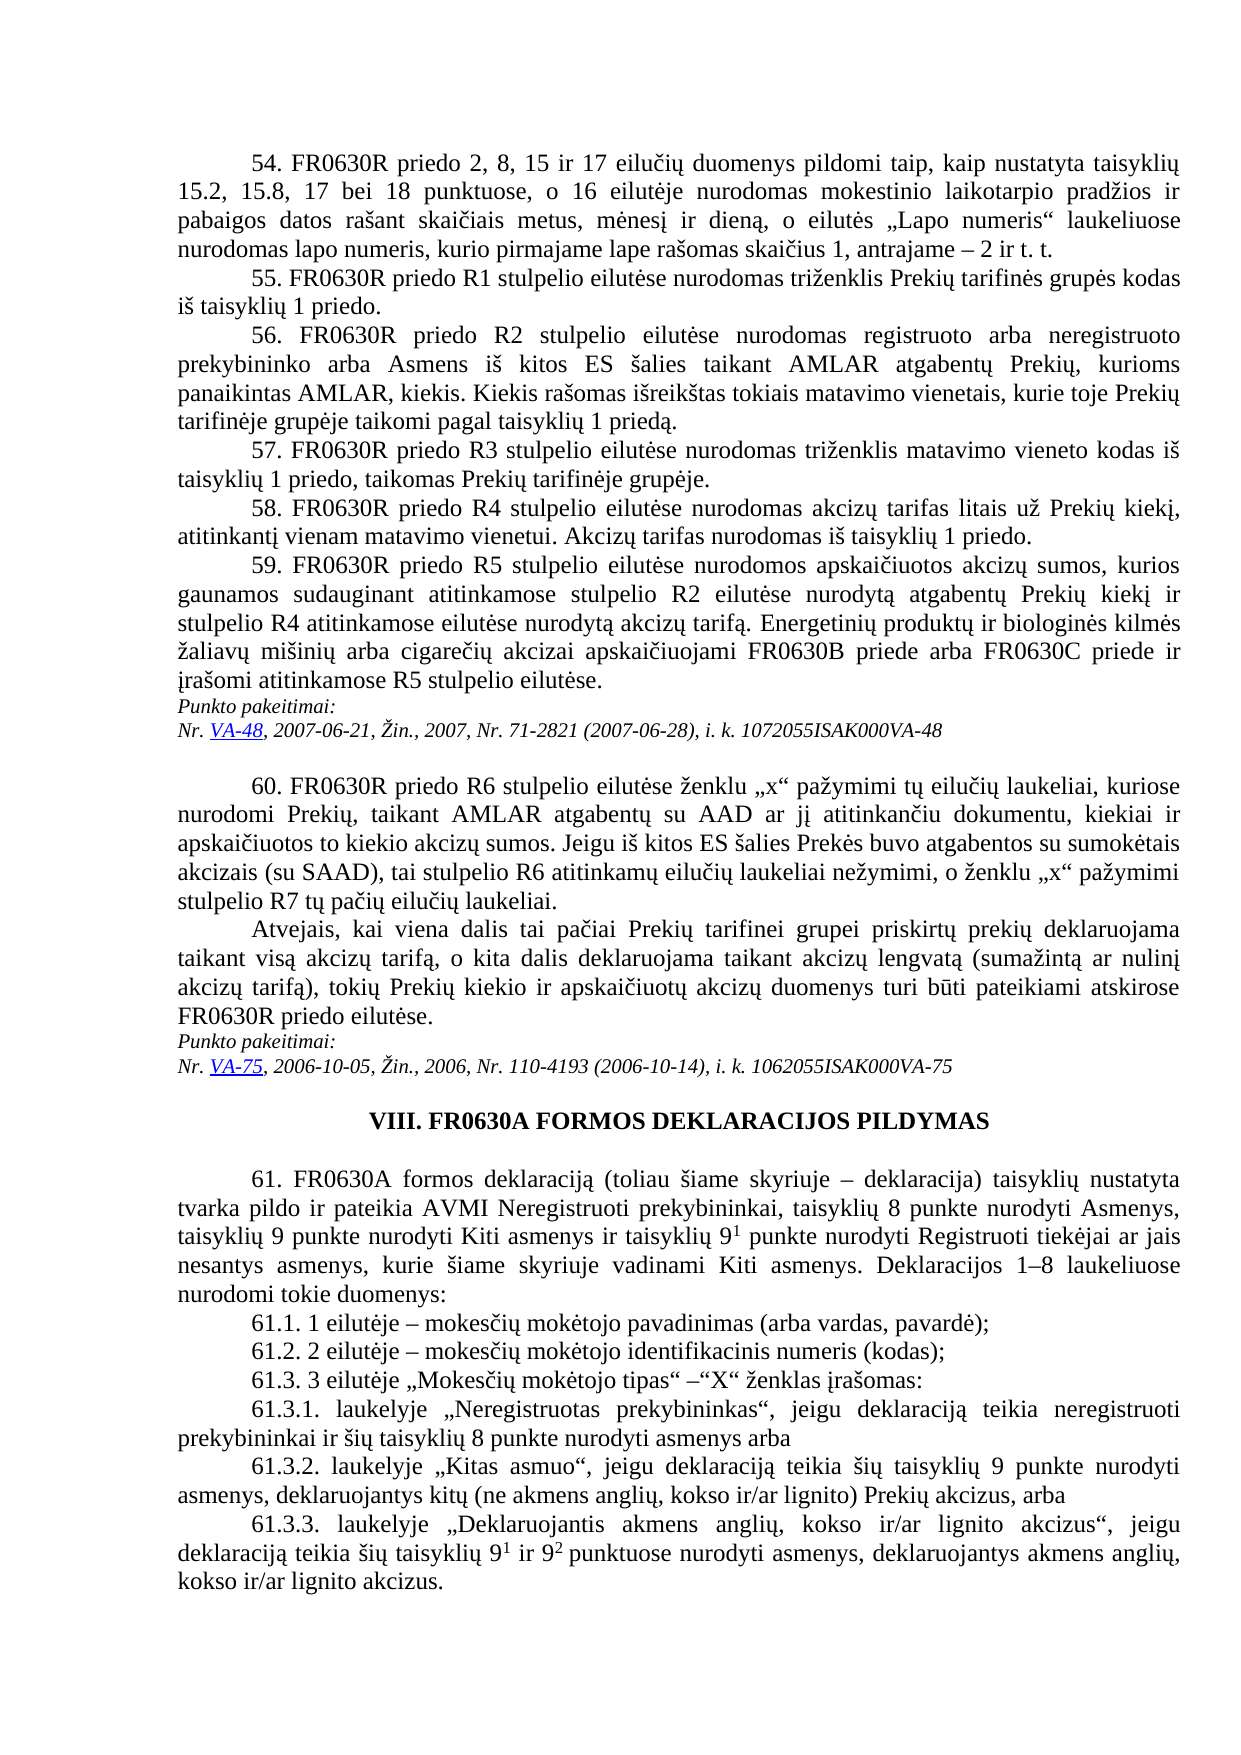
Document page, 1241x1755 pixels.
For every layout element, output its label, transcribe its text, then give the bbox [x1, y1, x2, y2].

text Atvejais, kai viena dalis tai pačiai Prekių tarifinei grupei priskirtų prekių deklaruojama taikant visą akcizų tarifą, o kita dalis deklaruojama taikant akcizų lengvatą (sumažintą ar nulinį akcizų tarifą), tokių Prekių kiekio ir apskaičiuotų akcizų duomenys turi būti pateikiami atskirose FR0630R priedo eilutėse. [177, 914, 1181, 1029]
text 60. FR0630R priedo R6 stulpelio eilutėse ženklu „x“ pažymimi tų eilučių laukeliai, kuriose nurodomi Prekių, taikant AMLAR atgabentų su AAD ar jį atitinkančiu dokumentu, kiekiai ir apskaičiuotos to kiekio akcizų sumos. Jeigu iš kitos ES šalies Prekės buvo atgabentos su sumokėtais akcizais (su SAAD), tai stulpelio R6 atitinkamų eilučių laukeliai nežymimi, o ženklu „x“ pažymimi stulpelio R7 tų pačių eilučių laukeliai. [177, 771, 1181, 914]
text 55. FR0630R priedo R1 stulpelio eilutėse nurodomas triženklis Prekių tarifinės grupės kodas iš taisyklių 1 priedo. [177, 263, 1181, 320]
text 61. FR0630A formos deklaraciją (toliau šiame skyriuje – deklaracija) taisyklių nustatyta tvarka pildo ir pateikia AVMI Neregistruoti prekybininkai, taisyklių 8 punkte nurodyti Asmenys, taisyklių 9 punkte nurodyti Kiti asmenys ir taisyklių 91 punkte nurodyti Registruoti tiekėjai ar jais nesantys asmenys, kurie šiame skyriuje vadinami Kiti asmenys. Deklaracijos 1–8 laukeliuose nurodomi tokie duomenys: [177, 1164, 1181, 1308]
text 61.1. 1 eilutėje – mokesčių mokėtojo pavadinimas (arba vardas, pavardė); [177, 1308, 1181, 1336]
text VIII. FR0630A FORMOS DEKLARACIJOS PILDYMAS [177, 1106, 1181, 1135]
text Punkto pakeitimai: [177, 1029, 1181, 1053]
text Nr. VA-75, 2006-10-05, Žin., 2006, Nr. 110-4193 (2006-10-14), i. k. 1062055ISAK000VA-75 [177, 1053, 1181, 1078]
text 59. FR0630R priedo R5 stulpelio eilutėse nurodomos apskaičiuotos akcizų sumos, kurios gaunamos sudauginant atitinkamose stulpelio R2 eilutėse nurodytą atgabentų Prekių kiekį ir stulpelio R4 atitinkamose eilutėse nurodytą akcizų tarifą. Energetinių produktų ir biologinės kilmės žaliavų mišinių arba cigarečių akcizai apskaičiuojami FR0630B priede arba FR0630C priede ir įrašomi atitinkamose R5 stulpelio eilutėse. [177, 550, 1181, 694]
text 54. FR0630R priedo 2, 8, 15 ir 17 eilučių duomenys pildomi taip, kaip nustatyta taisyklių 15.2, 15.8, 17 bei 18 punktuose, o 16 eilutėje nurodomas mokestinio laikotarpio pradžios ir pabaigos datos rašant skaičiais metus, mėnesį ir dieną, o eilutės „Lapo numeris“ laukeliuose nurodomas lapo numeris, kurio pirmajame lape rašomas skaičius 1, antrajame – 2 ir t. t. [177, 148, 1181, 263]
text 61.3.3. laukelyje „Deklaruojantis akmens anglių, kokso ir/ar lignito akcizus“, jeigu deklaraciją teikia šių taisyklių 91 ir 92 punktuose nurodyti asmenys, deklaruojantys akmens anglių, kokso ir/ar lignito akcizus. [177, 1509, 1181, 1595]
text 61.3. 3 eilutėje „Mokesčių mokėtojo tipas“ –“X“ ženklas įrašomas: [177, 1365, 1181, 1394]
text 58. FR0630R priedo R4 stulpelio eilutėse nurodomas akcizų tarifas litais už Prekių kiekį, atitinkantį vienam matavimo vienetui. Akcizų tarifas nurodomas iš taisyklių 1 priedo. [177, 493, 1181, 550]
text 61.2. 2 eilutėje – mokesčių mokėtojo identifikacinis numeris (kodas); [177, 1336, 1181, 1365]
text Punkto pakeitimai: [177, 694, 1181, 718]
text Nr. VA-48, 2007-06-21, Žin., 2007, Nr. 71-2821 (2007-06-28), i. k. 1072055ISAK000VA-48 [177, 718, 1181, 742]
text 61.3.2. laukelyje „Kitas asmuo“, jeigu deklaraciją teikia šių taisyklių 9 punkte nurodyti asmenys, deklaruojantys kitų (ne akmens anglių, kokso ir/ar lignito) Prekių akcizus, arba [177, 1451, 1181, 1509]
text 61.3.1. laukelyje „Neregistruotas prekybininkas“, jeigu deklaraciją teikia neregistruoti prekybininkai ir šių taisyklių 8 punkte nurodyti asmenys arba [177, 1394, 1181, 1451]
text 56. FR0630R priedo R2 stulpelio eilutėse nurodomas registruoto arba neregistruoto prekybininko arba Asmens iš kitos ES šalies taikant AMLAR atgabentų Prekių, kurioms panaikintas AMLAR, kiekis. Kiekis rašomas išreikštas tokiais matavimo vienetais, kurie toje Prekių tarifinėje grupėje taikomi pagal taisyklių 1 priedą. [177, 320, 1181, 435]
text 57. FR0630R priedo R3 stulpelio eilutėse nurodomas triženklis matavimo vieneto kodas iš taisyklių 1 priedo, taikomas Prekių tarifinėje grupėje. [177, 435, 1181, 493]
